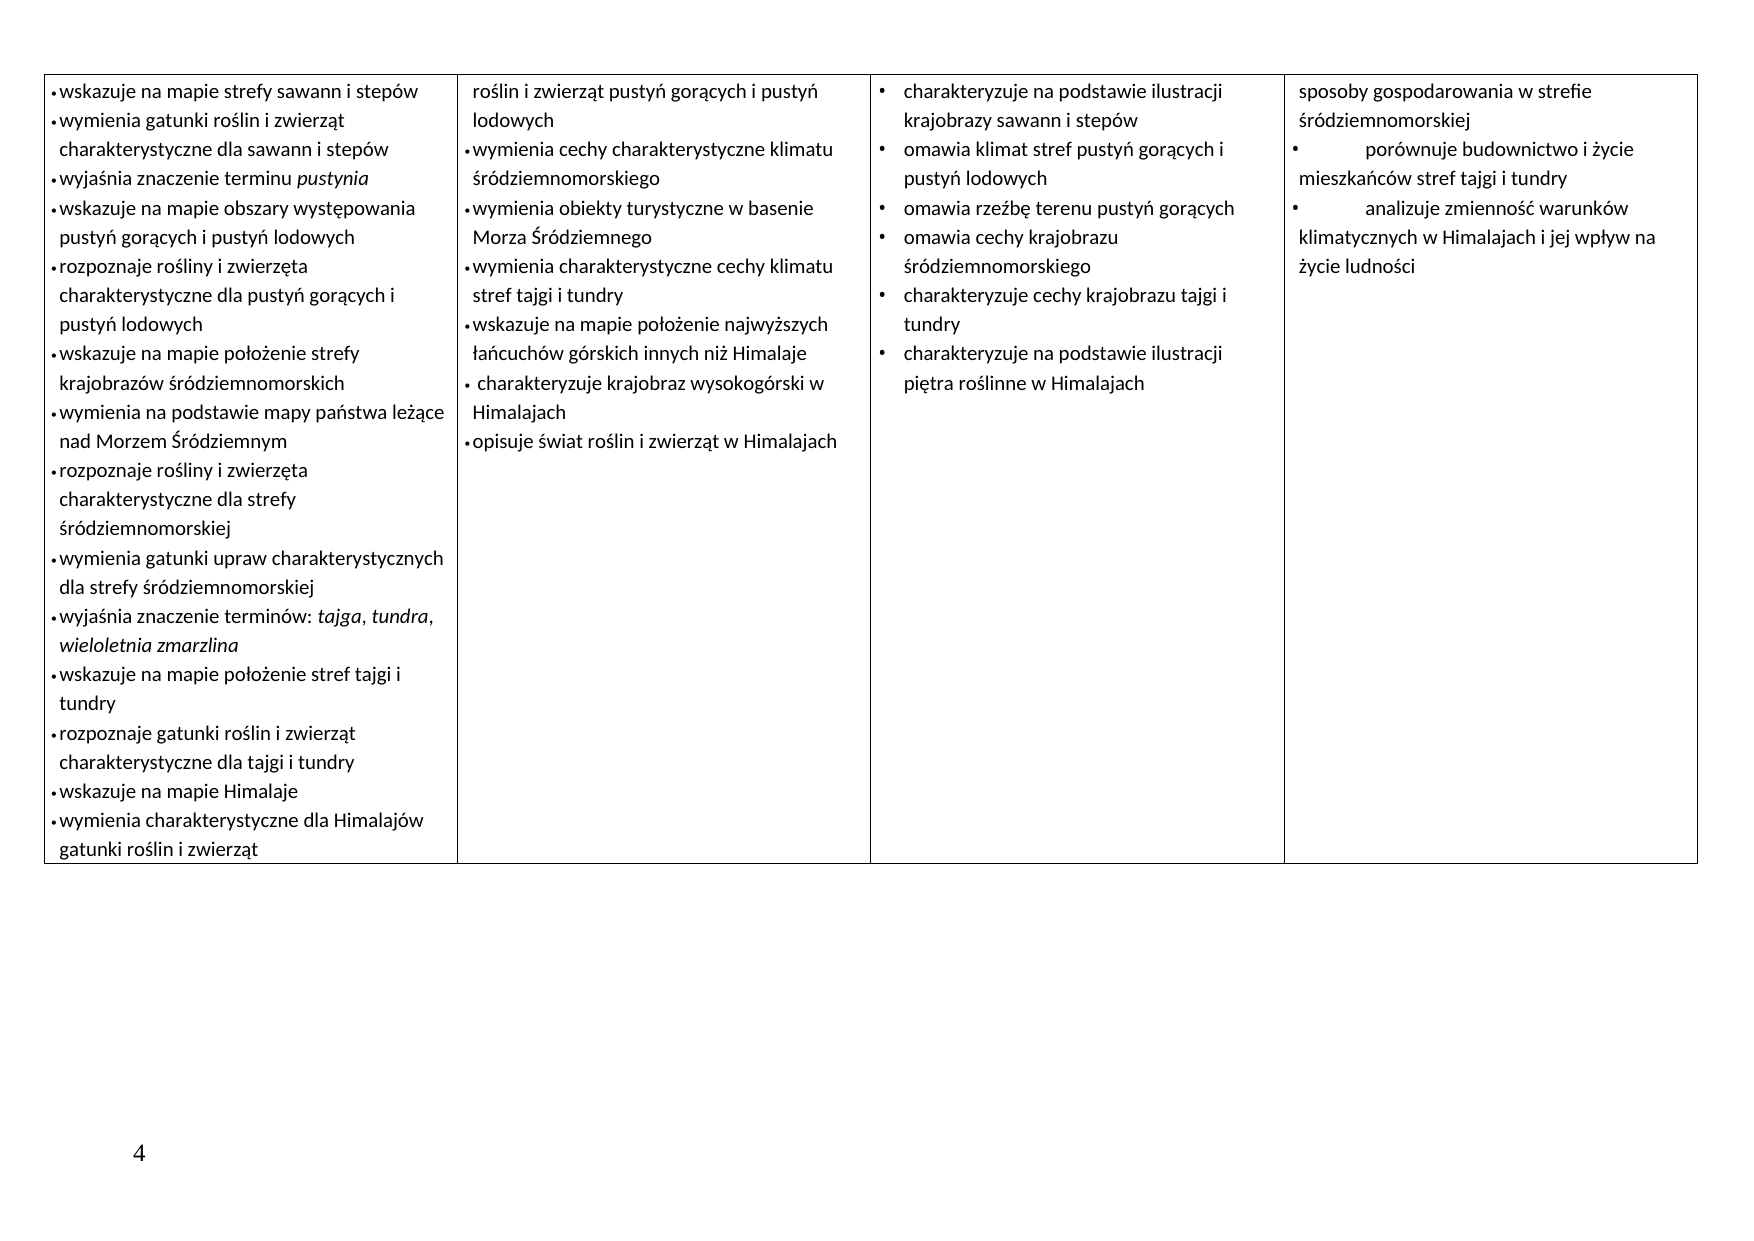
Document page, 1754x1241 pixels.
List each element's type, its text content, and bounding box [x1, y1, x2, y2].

table_cell Uczeń: wskazuje na mapie klimatycznej obszary o najwyższej oraz najniższej średniej rocznej temperaturze powietrza wskazuje na mapie klimatycznej obszary o największej i najmniejszej rocznej sumie opadów porównuje temperaturę powietrza i opady atmosferyczne w klimacie morskim i kontynentalnym wymienia kryteria wydzielania stref krajobrazowych przedstawia na podstawie ilustracji układ stref krajobrazowych na półkuli północnej charakteryzuje warstwy wilgotnego lasu równikowego charakteryzuje na podstawie ilustracji krajobrazy sawann i stepów omawia klimat stref pustyń gorących i pustyń lodowych omawia rzeźbę terenu pustyń gorących omawia cechy krajobrazu śródziemnomorskiego charakteryzuje cechy krajobrazu tajgi i tundry charakteryzuje na podstawie ilustracji piętra roślinne w Himalajach [871, 75, 1284, 862]
table_cell Uczeń: wyjaśnia znaczenie terminu pogoda wymienia składniki pogody wyjaśnia znaczenie terminu klimat wymienia na podstawie mapy tematycznej strefy klimatyczne Ziemi wymienia na podstawie ilustracji strefy krajobrazowe Ziemi wskazuje na mapie strefy wilgotnych lasów równikowych oraz lasów liściastych i mieszanych strefy umiarkowanej podaje nazwy warstw wilgotnego lasu równikowego i wskazuje te warstwy na ilustracji rozpoznaje rośliny i zwierzęta typowe dla lasów równikowych oraz lasów liściastych i mieszanych wyjaśnia znaczenie terminów: sawanna, step wskazuje na mapie strefy sawann i stepów wymienia gatunki roślin i zwierząt charakterystyczne dla sawann i stepów wyjaśnia znaczenie terminu pustynia wskazuje na mapie obszary występowania pustyń gorących i pustyń lodowych rozpoznaje rośliny i zwierzęta charakterystyczne dla pustyń gorących i pustyń lodowych wskazuje na mapie położenie strefy krajobrazów śródziemnomorskich wymienia na podstawie mapy państwa leżące nad Morzem Śródziemnym rozpoznaje rośliny i zwierzęta charakterystyczne dla strefy śródziemnomorskiej wymienia gatunki upraw charakterystycznych dla strefy śródziemnomorskiej wyjaśnia znaczenie terminów: tajga, tundra, wieloletnia zmarzlina wskazuje na mapie położenie stref tajgi i tundry rozpoznaje gatunki roślin i zwierząt charakterystyczne dla tajgi i tundry wskazuje na mapie Himalaje wymienia charakterystyczne dla Himalajów gatunki roślin i zwierząt [45, 75, 457, 862]
table_cell roślin i zwierząt pustyń gorących i pustyń lodowych wymienia cechy charakterystyczne klimatu śródziemnomorskiego wymienia obiekty turystyczne w basenie Morza Śródziemnego wymienia charakterystyczne cechy klimatu stref tajgi i tundry wskazuje na mapie położenie najwyższych łańcuchów górskich innych niż Himalaje charakteryzuje krajobraz wysokogórski w Himalajach opisuje świat roślin i zwierząt w Himalajach [458, 75, 870, 862]
table_cell sposoby gospodarowania w strefie śródziemnomorskiej porównuje budownictwo i życie mieszkańców stref tajgi i tundry analizuje zmienność warunków klimatycznych w Himalajach i jej wpływ na życie ludności [1285, 75, 1697, 862]
